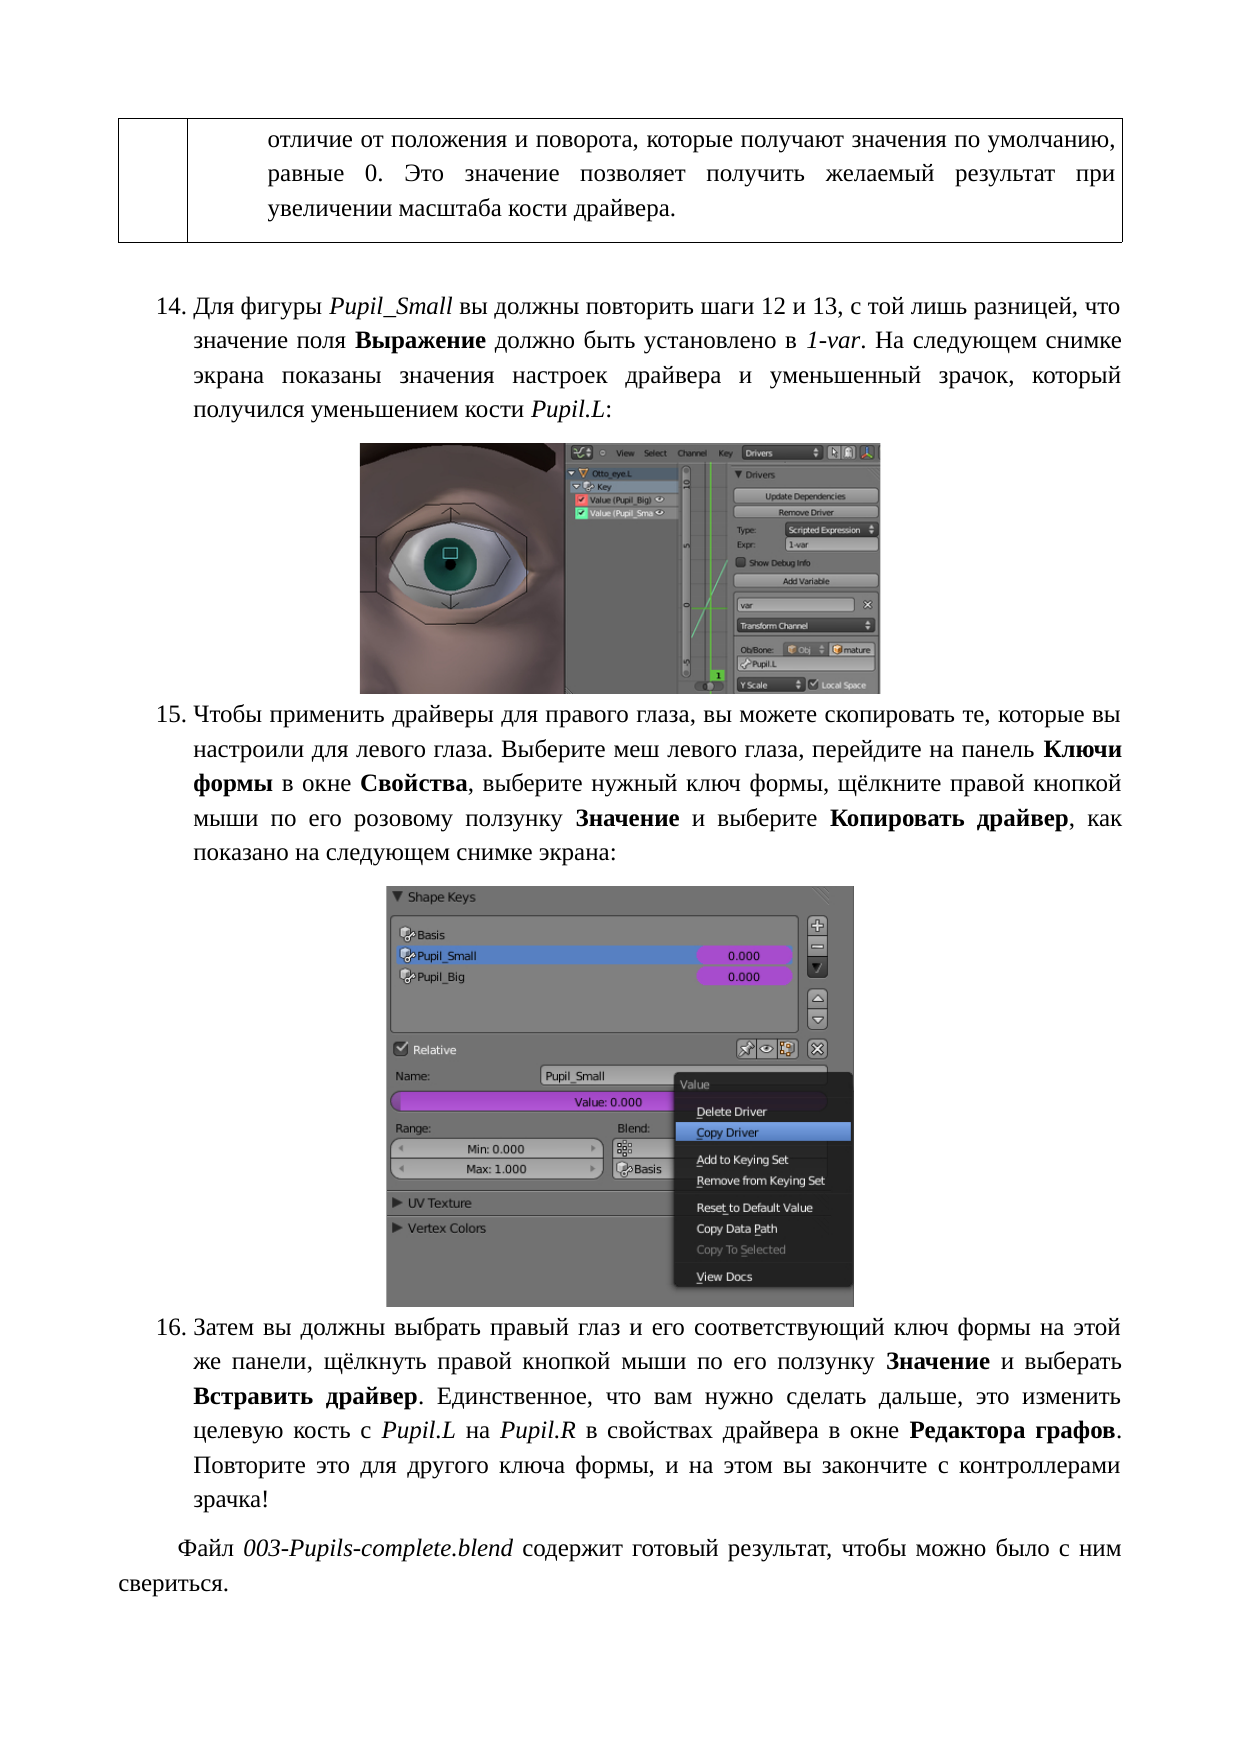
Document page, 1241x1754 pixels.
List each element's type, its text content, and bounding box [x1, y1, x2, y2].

list Затем вы должны выбрать правый глаз и его соответствующий ключ формы на этой же панели, щёлкнуть правой кнопкой мыши по его ползунку Значение и выберать Встравить драйвер. Единственное, что вам нужно сделать дальше, это изменить целевую кость с Pupil.L на Pupil.R в свойствах драйвера в окне Редактора графов. Повторите это для другого ключа формы, и на этом вы закончите с контроллерами зрачка! [156, 886, 1122, 1513]
list Чтобы применить драйверы для правого глаза, вы можете скопировать те, которые вы настроили для левого глаза. Выберите меш левого глаза, перейдите на панель Ключи формы в окне Свойства, выберите нужный ключ формы, щёлкните правой кнопкой мыши по его розовому ползунку Значение и выберите Копировать драйвер, как показано на следующем снимке экрана: [156, 444, 1122, 866]
table_header отличие от положения и поворота, которые получают значения по умолчанию, равные 0. Это значение позволяет получить желаемый результат при увеличении масштаба кости драйвера. [188, 119, 1122, 242]
list Для фигуры Pupil_Small вы должны повторить шаги 12 и 13, с той лишь разницей, что значение поля Выражение должно быть установлено в 1-var. На следующем снимке экрана показаны значения настроек драйвера и уменьшенный зрачок, который получился уменьшением кости Pupil.L: [156, 291, 1122, 423]
picture [359, 443, 881, 694]
text Файл 003-Pupils-complete.blend содержит готовый результат, чтобы можно было с ним свериться. [118, 1533, 1122, 1597]
picture [386, 886, 854, 1307]
table_header [119, 119, 187, 242]
